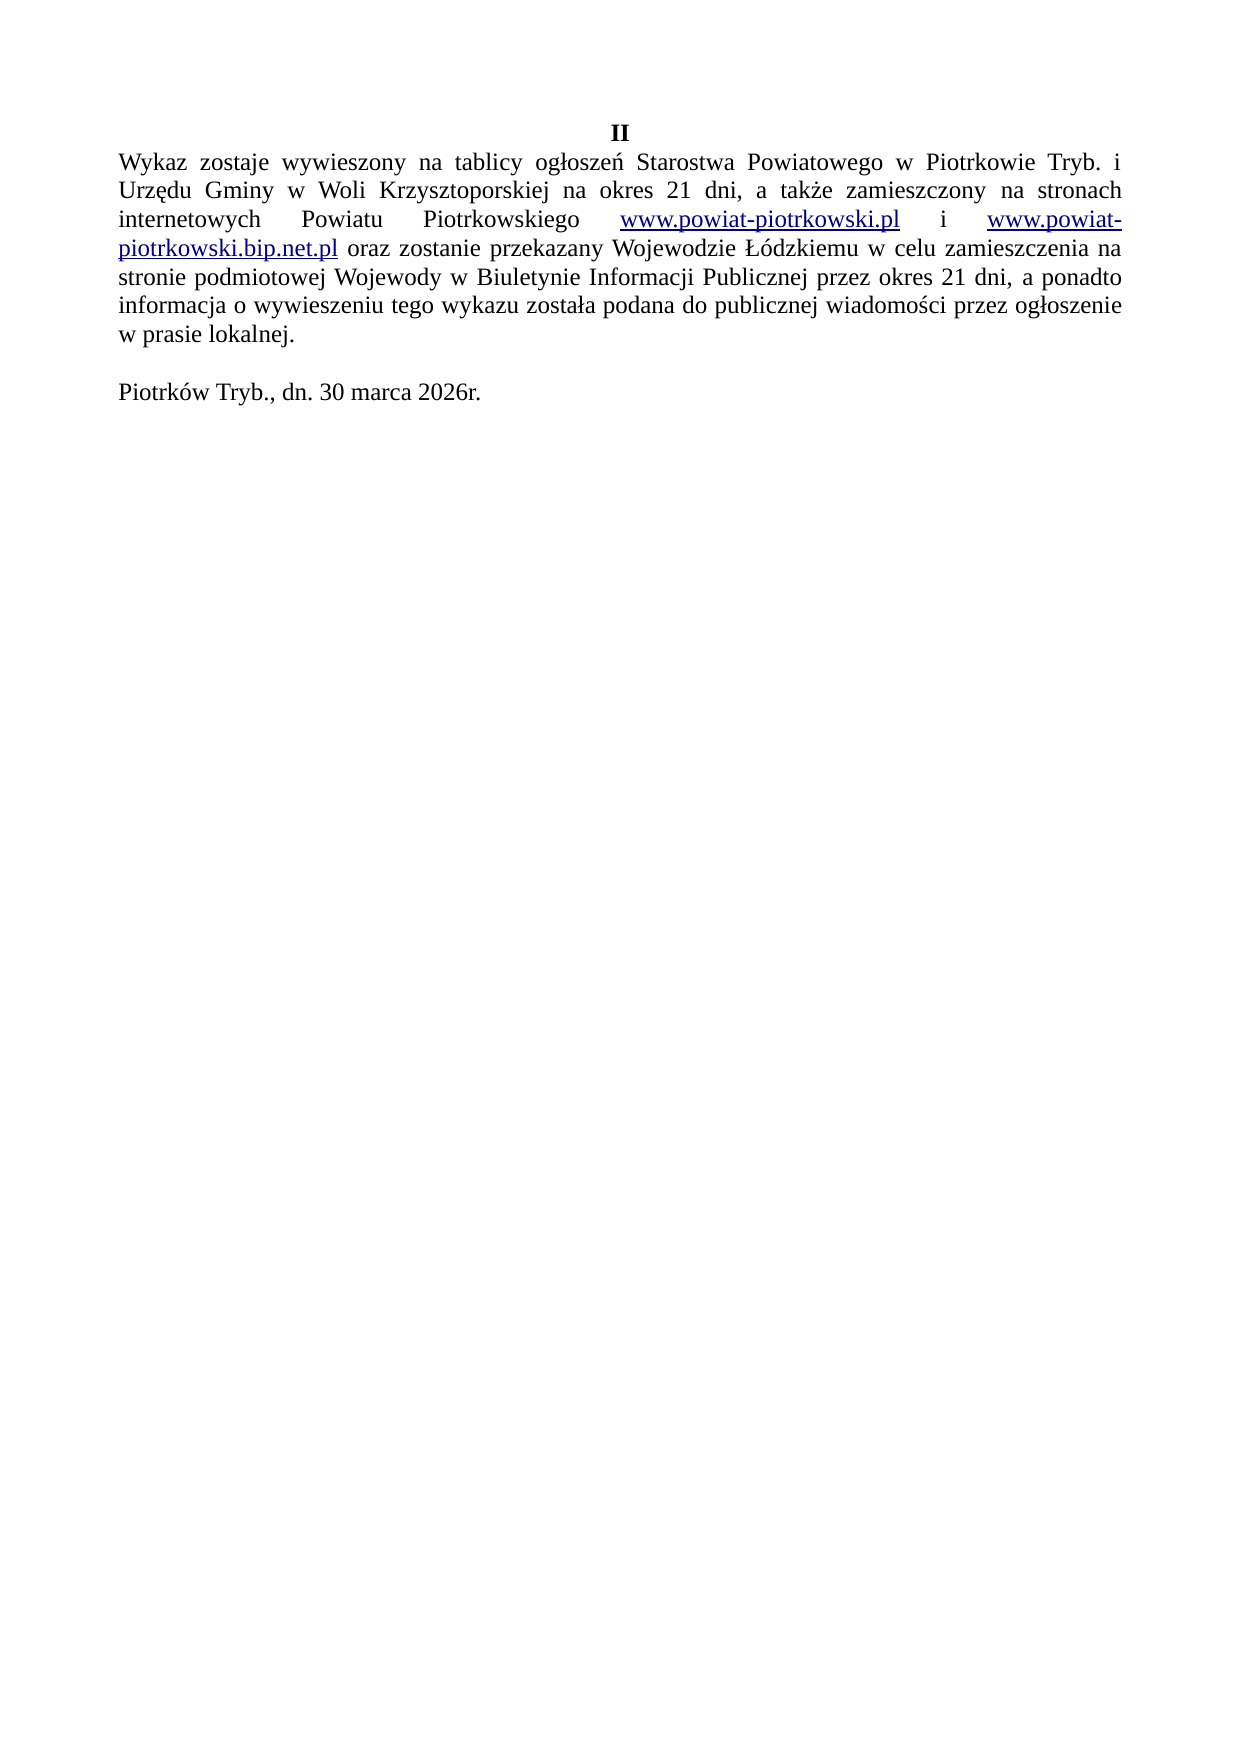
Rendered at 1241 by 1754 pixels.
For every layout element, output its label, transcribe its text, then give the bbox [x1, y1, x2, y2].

text II [118, 118, 1122, 147]
text Piotrków Tryb., dn. 30 marca 2026r. [118, 377, 1122, 406]
text Wykaz zostaje wywieszony na tablicy ogłoszeń Starostwa Powiatowego w Piotrkowie Tryb. i Urzędu Gminy w Woli Krzysztoporskiej na okres 21 dni, a także zamieszczony na stronach internetowych Powiatu Piotrkowskiego www.powiat-piotrkowski.pl i www.powiat-piotrkowski.bip.net.pl oraz zostanie przekazany Wojewodzie Łódzkiemu w celu zamieszczenia na stronie podmiotowej Wojewody w Biuletynie Informacji Publicznej przez okres 21 dni, a ponadto informacja o wywieszeniu tego wykazu została podana do publicznej wiadomości przez ogłoszenie w prasie lokalnej. [118, 147, 1122, 348]
